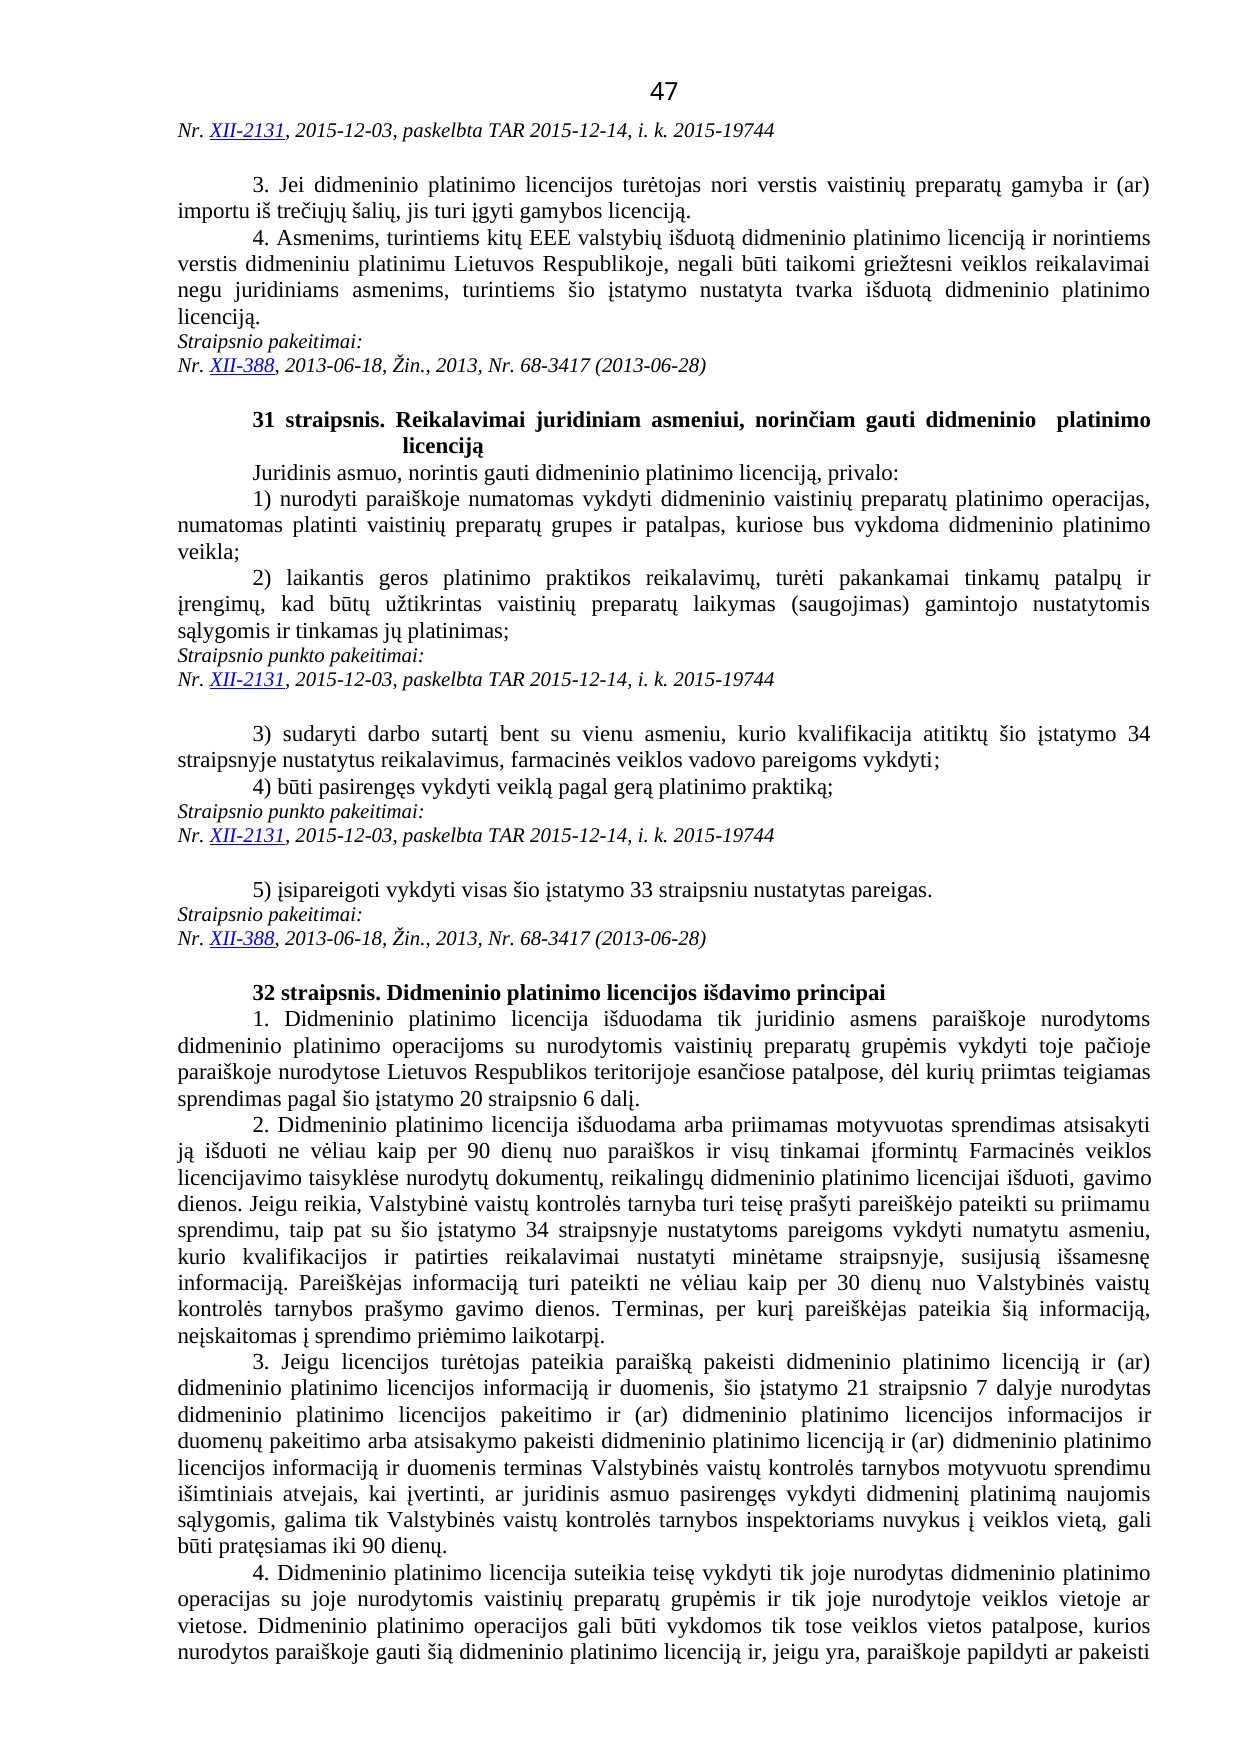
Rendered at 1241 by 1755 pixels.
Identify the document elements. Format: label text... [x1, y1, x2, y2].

text Nr. XII-2131, 2015-12-03, paskelbta TAR 2015-12-14, i. k. 2015-19744 [177, 823, 1152, 847]
text 3. Jeigu licencijos turėtojas pateikia paraišką pakeisti didmeninio platinimo licenciją ir (ar) didmeninio platinimo licencijos informaciją ir duomenis, šio įstatymo 21 straipsnio 7 dalyje nurodytas didmeninio platinimo licencijos pakeitimo ir (ar) didmeninio platinimo licencijos informacijos ir duomenų pakeitimo arba atsisakymo pakeisti didmeninio platinimo licenciją ir (ar) didmeninio platinimo licencijos informaciją ir duomenis terminas Valstybinės vaistų kontrolės tarnybos motyvuotu sprendimu išimtiniais atvejais, kai įvertinti, ar juridinis asmuo pasirengęs vykdyti didmeninį platinimą naujomis sąlygomis, galima tik Valstybinės vaistų kontrolės tarnybos inspektoriams nuvykus į veiklos vietą, gali būti pratęsiamas iki 90 dienų. [177, 1348, 1152, 1559]
text 3. Jei didmeninio platinimo licencijos turėtojas nori verstis vaistinių preparatų gamyba ir (ar) importu iš trečiųjų šalių, jis turi įgyti gamybos licenciją. [177, 171, 1152, 224]
text 4) būti pasirengęs vykdyti veiklą pagal gerą platinimo praktiką; [177, 773, 1152, 799]
text Straipsnio punkto pakeitimai: [177, 799, 1152, 823]
text 4. Asmenims, turintiems kitų EEE valstybių išduotą didmeninio platinimo licenciją ir norintiems verstis didmeniniu platinimu Lietuvos Respublikoje, negali būti taikomi griežtesni veiklos reikalavimai negu juridiniams asmenims, turintiems šio įstatymo nustatyta tvarka išduotą didmeninio platinimo licenciją. [177, 224, 1152, 329]
text 3) sudaryti darbo sutartį bent su vienu asmeniu, kurio kvalifikacija atitiktų šio įstatymo 34 straipsnyje nustatytus reikalavimus, farmacinės veiklos vadovo pareigoms vykdyti; [177, 720, 1152, 773]
text Juridinis asmuo, norintis gauti didmeninio platinimo licenciją, privalo: [177, 459, 1152, 485]
text 4. Didmeninio platinimo licencija suteikia teisę vykdyti tik joje nurodytas didmeninio platinimo operacijas su joje nurodytomis vaistinių preparatų grupėmis ir tik joje nurodytoje veiklos vietoje ar vietose. Didmeninio platinimo operacijos gali būti vykdomos tik tose veiklos vietos patalpose, kurios nurodytos paraiškoje gauti šią didmeninio platinimo licenciją ir, jeigu yra, paraiškoje papildyti ar pakeisti [177, 1559, 1152, 1664]
text 1) nurodyti paraiškoje numatomas vykdyti didmeninio vaistinių preparatų platinimo operacijas, numatomas platinti vaistinių preparatų grupes ir patalpas, kuriose bus vykdoma didmeninio platinimo veikla; [177, 485, 1152, 564]
text Nr. XII-388, 2013-06-18, Žin., 2013, Nr. 68-3417 (2013-06-28) [177, 353, 1152, 377]
text Straipsnio pakeitimai: [177, 329, 1152, 353]
text 31 straipsnis. Reikalavimai juridiniam asmeniui, norinčiam gauti didmeninio platinimo licenciją [252, 406, 1152, 459]
text Nr. XII-388, 2013-06-18, Žin., 2013, Nr. 68-3417 (2013-06-28) [177, 926, 1152, 950]
text Nr. XII-2131, 2015-12-03, paskelbta TAR 2015-12-14, i. k. 2015-19744 [177, 118, 1152, 142]
text 1. Didmeninio platinimo licencija išduodama tik juridinio asmens paraiškoje nurodytoms didmeninio platinimo operacijoms su nurodytomis vaistinių preparatų grupėmis vykdyti toje pačioje paraiškoje nurodytose Lietuvos Respublikos teritorijoje esančiose patalpose, dėl kurių priimtas teigiamas sprendimas pagal šio įstatymo 20 straipsnio 6 dalį. [177, 1006, 1152, 1111]
text Straipsnio punkto pakeitimai: [177, 643, 1152, 667]
text 5) įsipareigoti vykdyti visas šio įstatymo 33 straipsniu nustatytas pareigas. [177, 876, 1152, 902]
text 2) laikantis geros platinimo praktikos reikalavimų, turėti pakankamai tinkamų patalpų ir įrengimų, kad būtų užtikrintas vaistinių preparatų laikymas (saugojimas) gamintojo nustatytomis sąlygomis ir tinkamas jų platinimas; [177, 564, 1152, 643]
text Straipsnio pakeitimai: [177, 902, 1152, 926]
text 2. Didmeninio platinimo licencija išduodama arba priimamas motyvuotas sprendimas atsisakyti ją išduoti ne vėliau kaip per 90 dienų nuo paraiškos ir visų tinkamai įformintų Farmacinės veiklos licencijavimo taisyklėse nurodytų dokumentų, reikalingų didmeninio platinimo licencijai išduoti, gavimo dienos. Jeigu reikia, Valstybinė vaistų kontrolės tarnyba turi teisę prašyti pareiškėjo pateikti su priimamu sprendimu, taip pat su šio įstatymo 34 straipsnyje nustatytoms pareigoms vykdyti numatytu asmeniu, kurio kvalifikacijos ir patirties reikalavimai nustatyti minėtame straipsnyje, susijusią išsamesnę informaciją. Pareiškėjas informaciją turi pateikti ne vėliau kaip per 30 dienų nuo Valstybinės vaistų kontrolės tarnybos prašymo gavimo dienos. Terminas, per kurį pareiškėjas pateikia šią informaciją, neįskaitomas į sprendimo priėmimo laikotarpį. [177, 1111, 1152, 1348]
text Nr. XII-2131, 2015-12-03, paskelbta TAR 2015-12-14, i. k. 2015-19744 [177, 667, 1152, 691]
text 32 straipsnis. Didmeninio platinimo licencijos išdavimo principai [177, 979, 1152, 1006]
